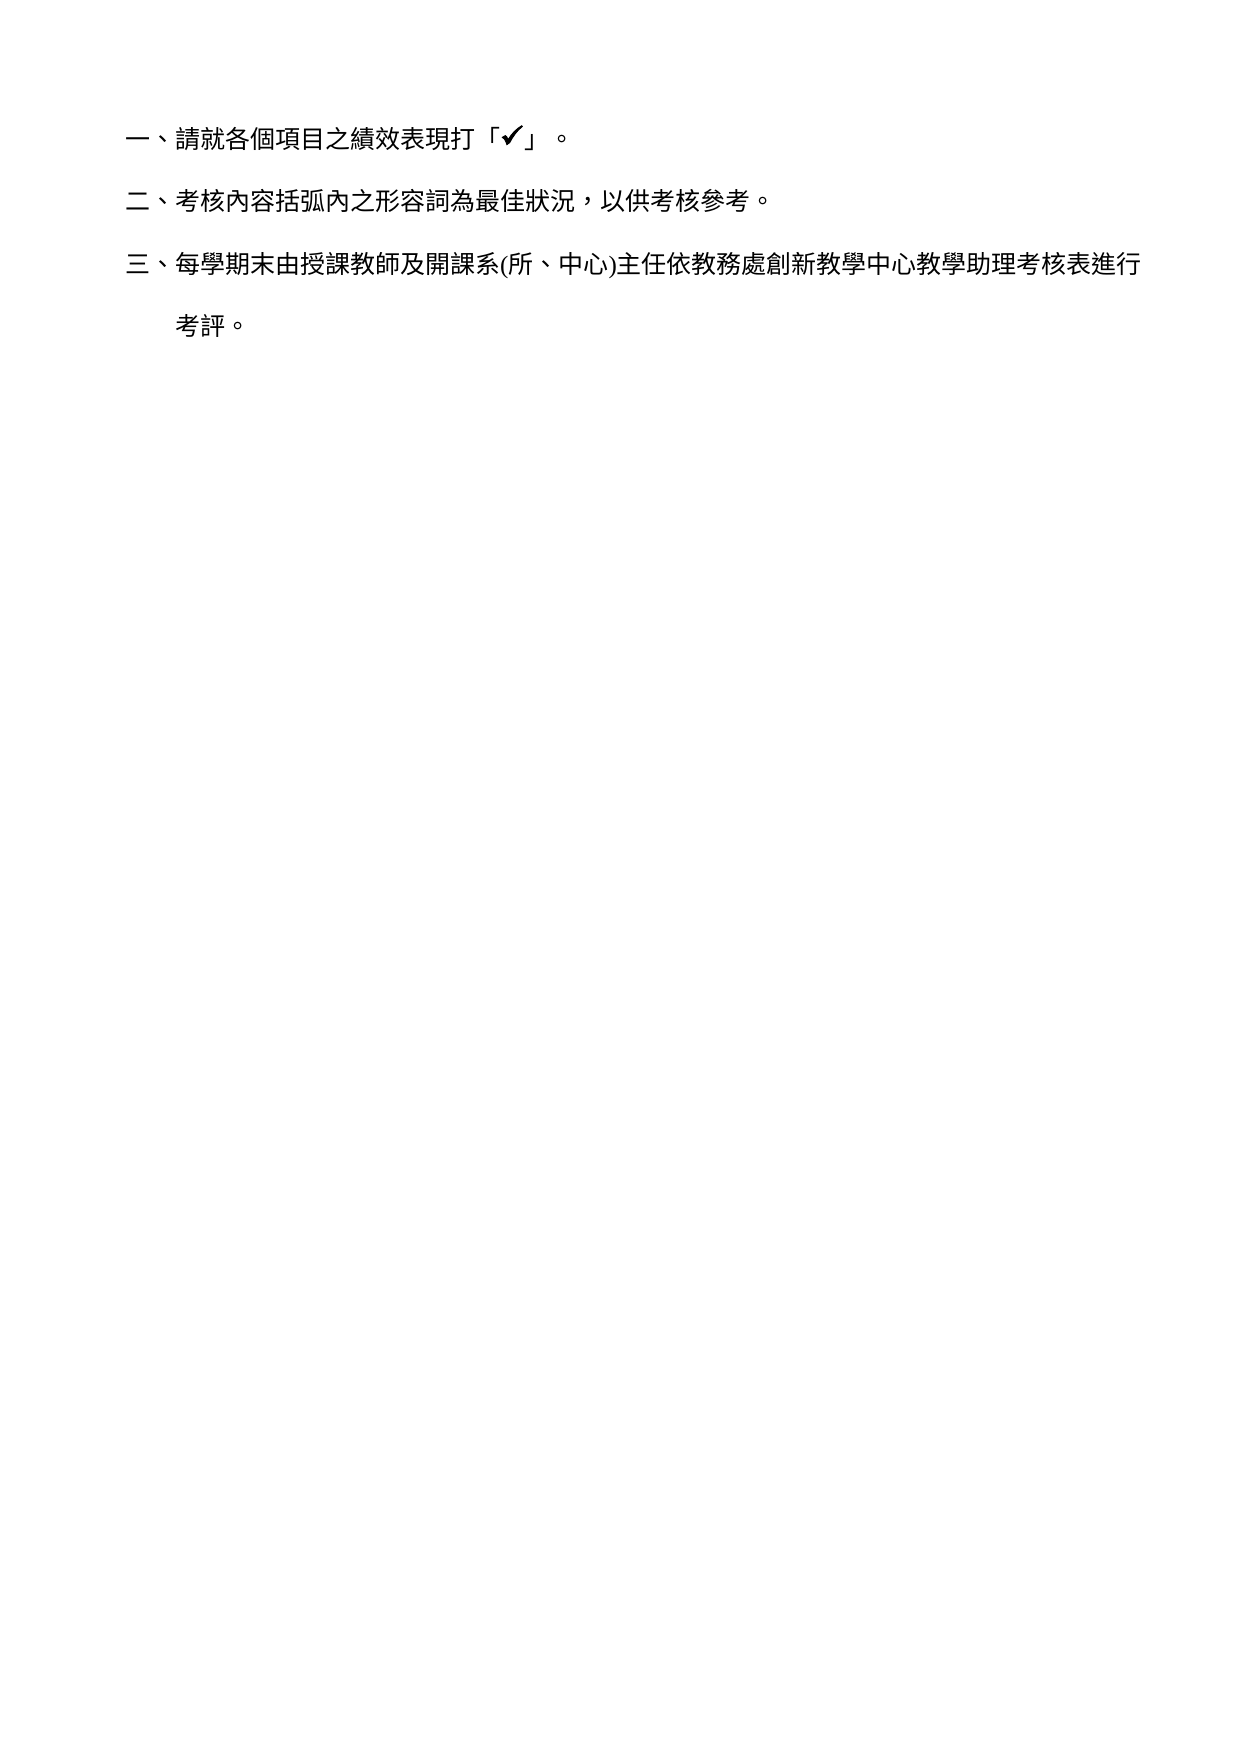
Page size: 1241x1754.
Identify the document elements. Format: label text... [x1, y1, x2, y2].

text 三、每學期末由授課教師及開課系(所、中心)主任依教務處創新教學中心教學助理考核表進行考評。 [125, 221, 1165, 346]
text 一、請就各個項目之績效表現打「」。 [75, 96, 1165, 158]
text 二、考核內容括弧內之形容詞為最佳狀況，以供考核參考。 [75, 158, 1165, 221]
